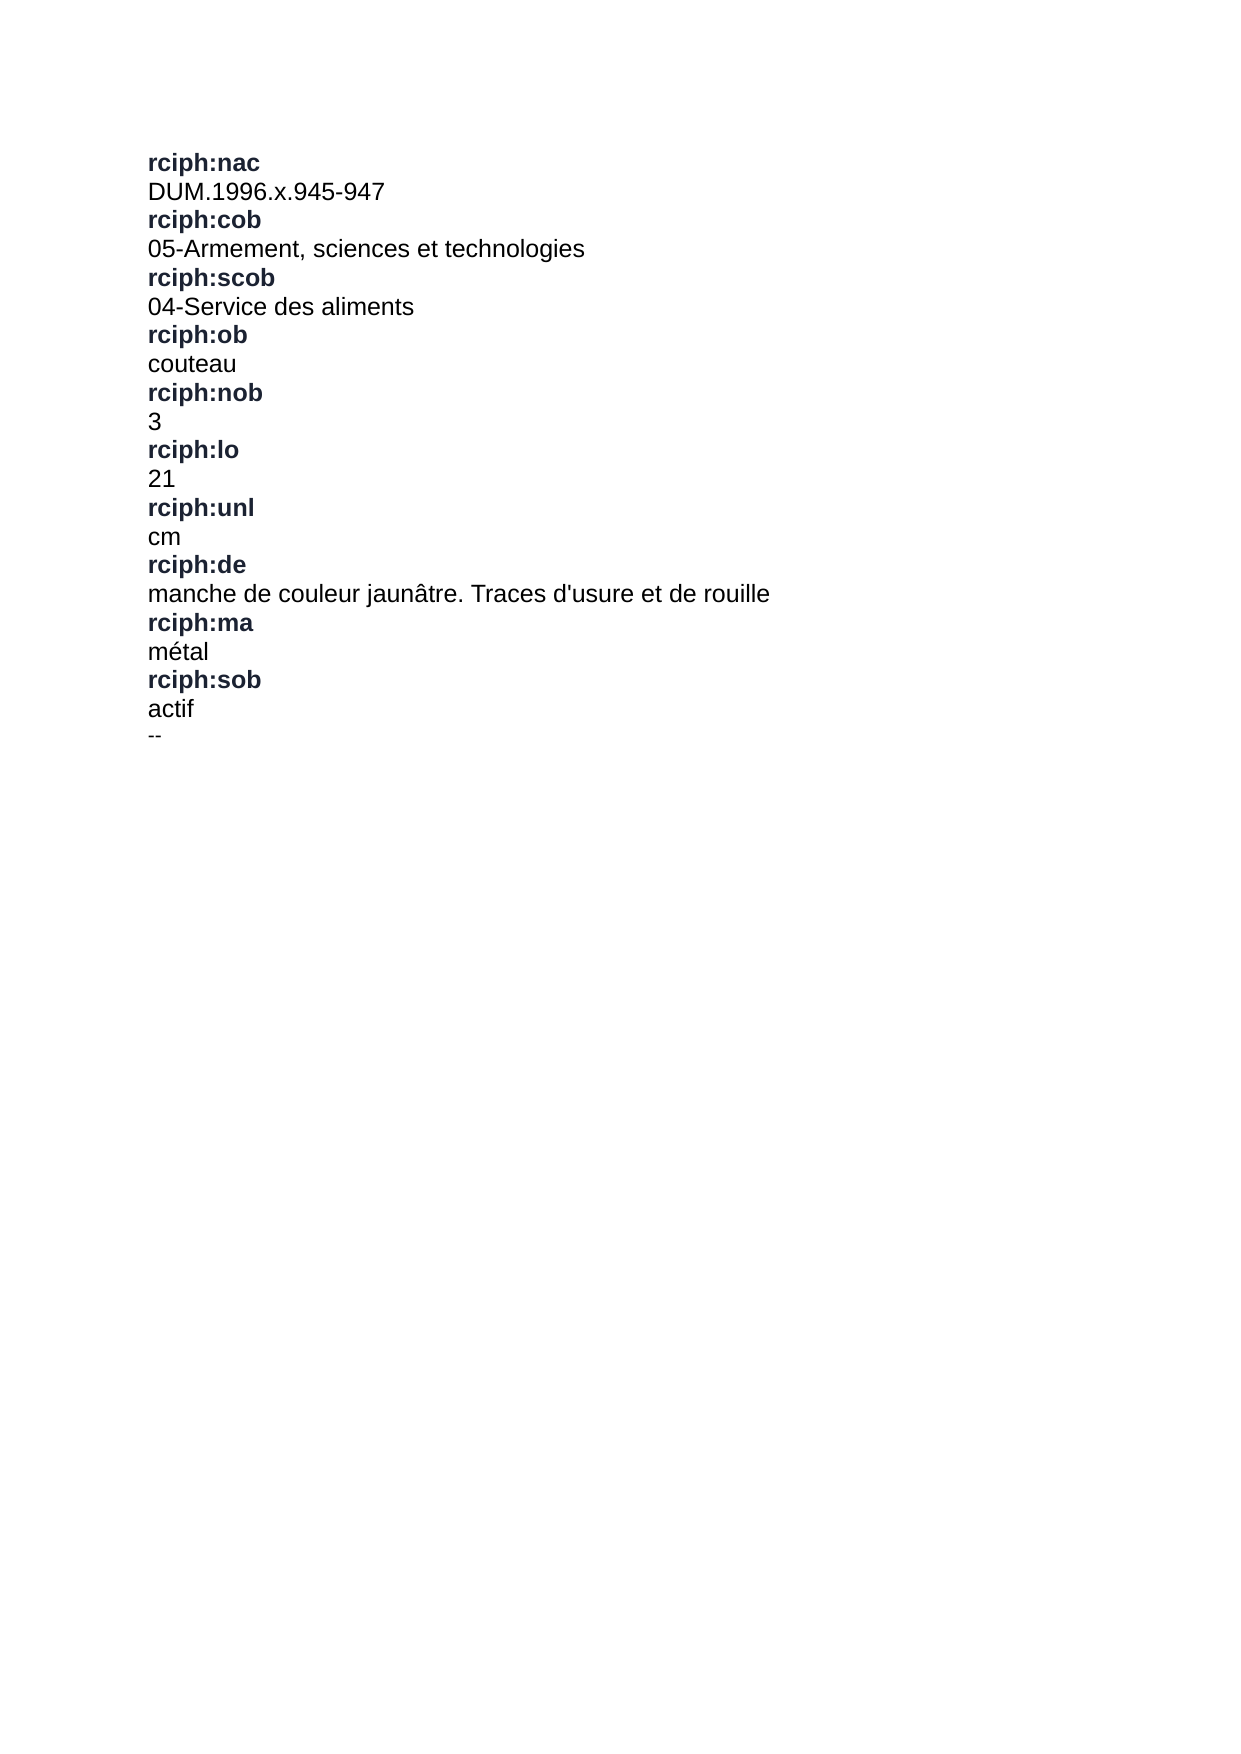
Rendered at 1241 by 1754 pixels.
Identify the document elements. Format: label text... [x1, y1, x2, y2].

text rciph:scob [148, 263, 1092, 291]
text rciph:nac [148, 148, 1092, 176]
text rciph:nob [148, 378, 1092, 406]
text actif [148, 694, 1092, 723]
text rciph:ob [148, 320, 1092, 349]
text rciph:ma [148, 608, 1092, 636]
text 04-Service des aliments [148, 291, 1092, 320]
text couteau [148, 349, 1092, 378]
text rciph:de [148, 550, 1092, 579]
text rciph:cob [148, 205, 1092, 234]
text métal [148, 636, 1092, 665]
text rciph:unl [148, 493, 1092, 521]
text -- [148, 723, 1092, 747]
text manche de couleur jaunâtre. Traces d'usure et de rouille [148, 579, 1092, 608]
text 05-Armement, sciences et technologies [148, 234, 1092, 263]
text 21 [148, 464, 1092, 493]
text rciph:sob [148, 665, 1092, 694]
text DUM.1996.x.945-947 [148, 176, 1092, 205]
text cm [148, 521, 1092, 550]
text 3 [148, 406, 1092, 435]
text rciph:lo [148, 435, 1092, 464]
